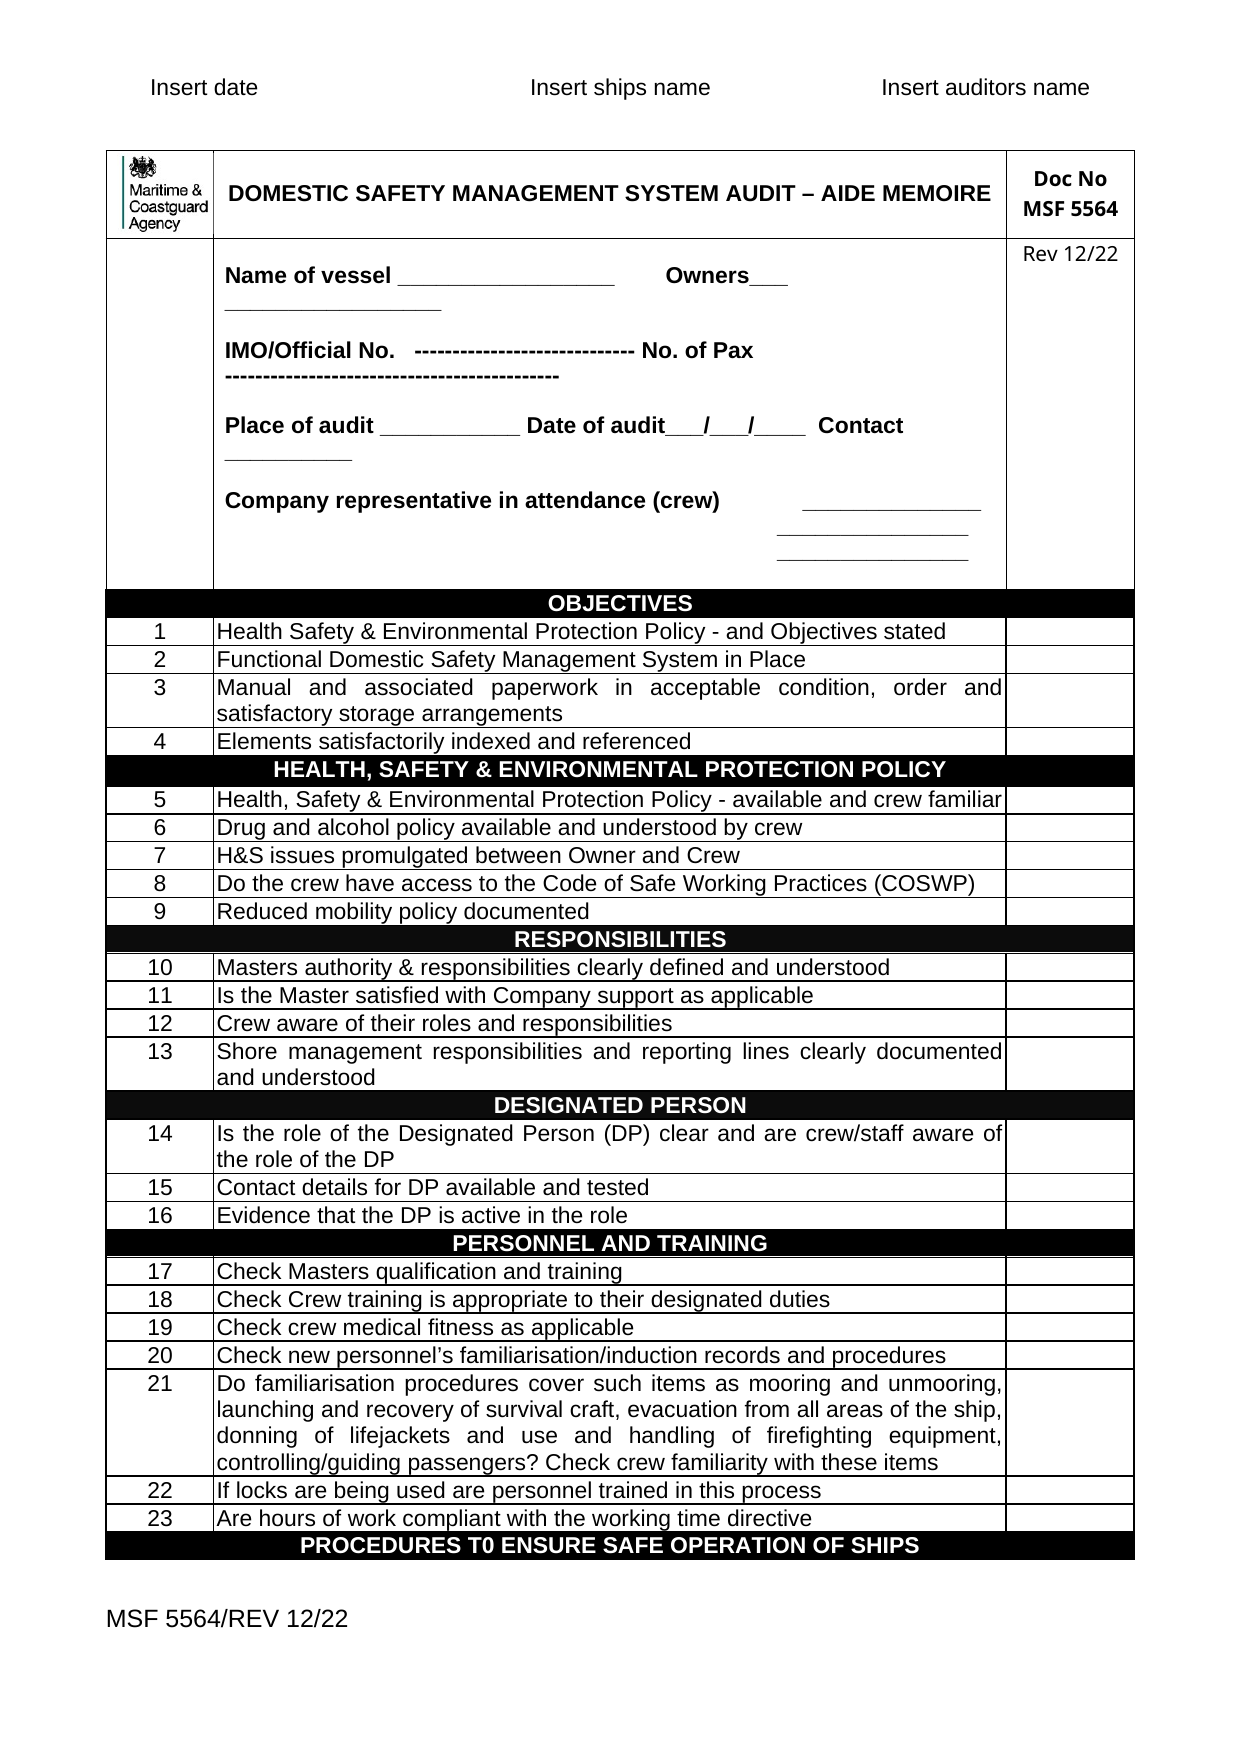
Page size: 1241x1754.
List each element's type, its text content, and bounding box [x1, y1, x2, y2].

table_cell 20 [107, 1342, 213, 1368]
table_cell [1007, 870, 1133, 897]
table_cell 22 [107, 1477, 213, 1503]
table_cell RESPONSIBILITIES [107, 926, 1133, 952]
table_cell [1007, 1120, 1133, 1173]
table_cell 18 [107, 1286, 213, 1312]
table_cell [1007, 646, 1133, 672]
table_cell 16 [107, 1202, 213, 1228]
table_cell 13 [107, 1038, 213, 1090]
table_cell Rev 12/22 [1007, 239, 1134, 589]
table_cell [1007, 982, 1133, 1008]
table_cell 10 [107, 954, 213, 980]
table_cell Reduced mobility policy documented [214, 898, 1005, 924]
table_cell 8 [107, 870, 213, 897]
table_cell Masters authority & responsibilities clearly defined and understood [214, 954, 1005, 980]
table_cell 9 [107, 898, 213, 924]
table_cell [1007, 1202, 1133, 1228]
table_cell PERSONNEL AND TRAINING [214, 1230, 1005, 1256]
table_cell Are hours of work compliant with the working time directive [214, 1505, 1005, 1531]
table_cell Check Crew training is appropriate to their designated duties [214, 1286, 1005, 1312]
table_cell [1007, 1532, 1133, 1559]
table_cell [1007, 1342, 1133, 1368]
table_cell [1007, 756, 1133, 785]
table_cell [107, 756, 213, 785]
table_cell Check crew medical fitness as applicable [214, 1314, 1005, 1340]
table_cell [1007, 1477, 1133, 1503]
table_cell Crew aware of their roles and responsibilities [214, 1010, 1005, 1036]
table_cell Name of vessel _________________ Owners___ _________________ IMO/Official No. ----------------------------- No. of Pax -------------------------------------------- Place of audit ___________ Date of audit___/___/____ Contact __________ Company representative in attendance (crew) ______________ _______________ _______________ [214, 239, 1006, 589]
table_cell [1007, 618, 1133, 644]
table_cell 2 [107, 646, 213, 672]
table_header Doc No MSF 5564 [1007, 151, 1134, 238]
table_cell [107, 239, 213, 589]
table_cell [1007, 1258, 1133, 1284]
table_header DOMESTIC SAFETY MANAGEMENT SYSTEM AUDIT – AIDE MEMOIRE [214, 151, 1006, 238]
table_cell [1007, 898, 1133, 924]
table_cell 17 [107, 1258, 213, 1284]
table_cell [1007, 787, 1133, 813]
table_cell [1007, 1010, 1133, 1036]
table_cell Manual and associated paperwork in acceptable condition, order and satisfactory storage arrangements [214, 674, 1005, 727]
table_cell 15 [107, 1174, 213, 1201]
table_cell [1007, 842, 1133, 869]
table_cell 11 [107, 982, 213, 1008]
table_cell 5 [107, 787, 213, 813]
table_cell [1007, 1370, 1133, 1475]
table_cell 7 [107, 842, 213, 869]
table_cell Shore management responsibilities and reporting lines clearly documented and understood [214, 1038, 1005, 1090]
table_cell [1007, 1230, 1133, 1256]
table_cell 1 [107, 618, 213, 644]
table_cell [1007, 1038, 1133, 1090]
table_cell [1007, 674, 1133, 727]
table_cell [107, 1230, 213, 1256]
table_cell [1007, 1286, 1133, 1312]
table_cell Evidence that the DP is active in the role [214, 1202, 1005, 1228]
table_cell Do familiarisation procedures cover such items as mooring and unmooring, launching and recovery of survival craft, evacuation from all areas of the ship, donning of lifejackets and use and handling of firefighting equipment, controlling/guiding passengers? Check crew familiarity with these items [214, 1370, 1005, 1475]
table_cell PROCEDURES T0 ENSURE SAFE OPERATION OF SHIPS [214, 1532, 1005, 1559]
table_cell Contact details for DP available and tested [214, 1174, 1005, 1201]
table_cell 6 [107, 815, 213, 841]
table_cell Is the Master satisfied with Company support as applicable [214, 982, 1005, 1008]
table_cell 19 [107, 1314, 213, 1340]
table_cell H&S issues promulgated between Owner and Crew [214, 842, 1005, 869]
table_cell Health Safety & Environmental Protection Policy - and Objectives stated [214, 618, 1005, 644]
table_cell Health, Safety & Environmental Protection Policy - available and crew familiar [214, 787, 1005, 813]
table_cell [107, 1532, 213, 1559]
table_cell Drug and alcohol policy available and understood by crew [214, 815, 1005, 841]
table_cell 14 [107, 1120, 213, 1173]
table_cell [1007, 1505, 1133, 1531]
table_cell Do the crew have access to the Code of Safe Working Practices (COSWP) [214, 870, 1005, 897]
table_cell [1007, 728, 1133, 754]
table_cell [1007, 954, 1133, 980]
table_header [107, 151, 213, 238]
table_cell [1007, 1174, 1133, 1201]
table_cell 4 [107, 728, 213, 754]
table_cell 3 [107, 674, 213, 727]
table_cell Is the role of the Designated Person (DP) clear and are crew/staff aware of the role of the DP [214, 1120, 1005, 1173]
table_cell [1007, 1314, 1133, 1340]
table_cell If locks are being used are personnel trained in this process [214, 1477, 1005, 1503]
table_cell HEALTH, SAFETY & ENVIRONMENTAL PROTECTION POLICY [214, 756, 1005, 785]
table_cell Check Masters qualification and training [214, 1258, 1005, 1284]
table_cell DESIGNATED PERSON [107, 1092, 1133, 1118]
table_cell Check new personnel’s familiarisation/induction records and procedures [214, 1342, 1005, 1368]
table_cell 12 [107, 1010, 213, 1036]
table_cell 21 [107, 1370, 213, 1475]
table_cell 23 [107, 1505, 213, 1531]
table_cell OBJECTIVES [107, 590, 1133, 617]
table_cell Elements satisfactorily indexed and referenced [214, 728, 1005, 754]
table_cell Functional Domestic Safety Management System in Place [214, 646, 1005, 672]
table_cell [1007, 815, 1133, 841]
